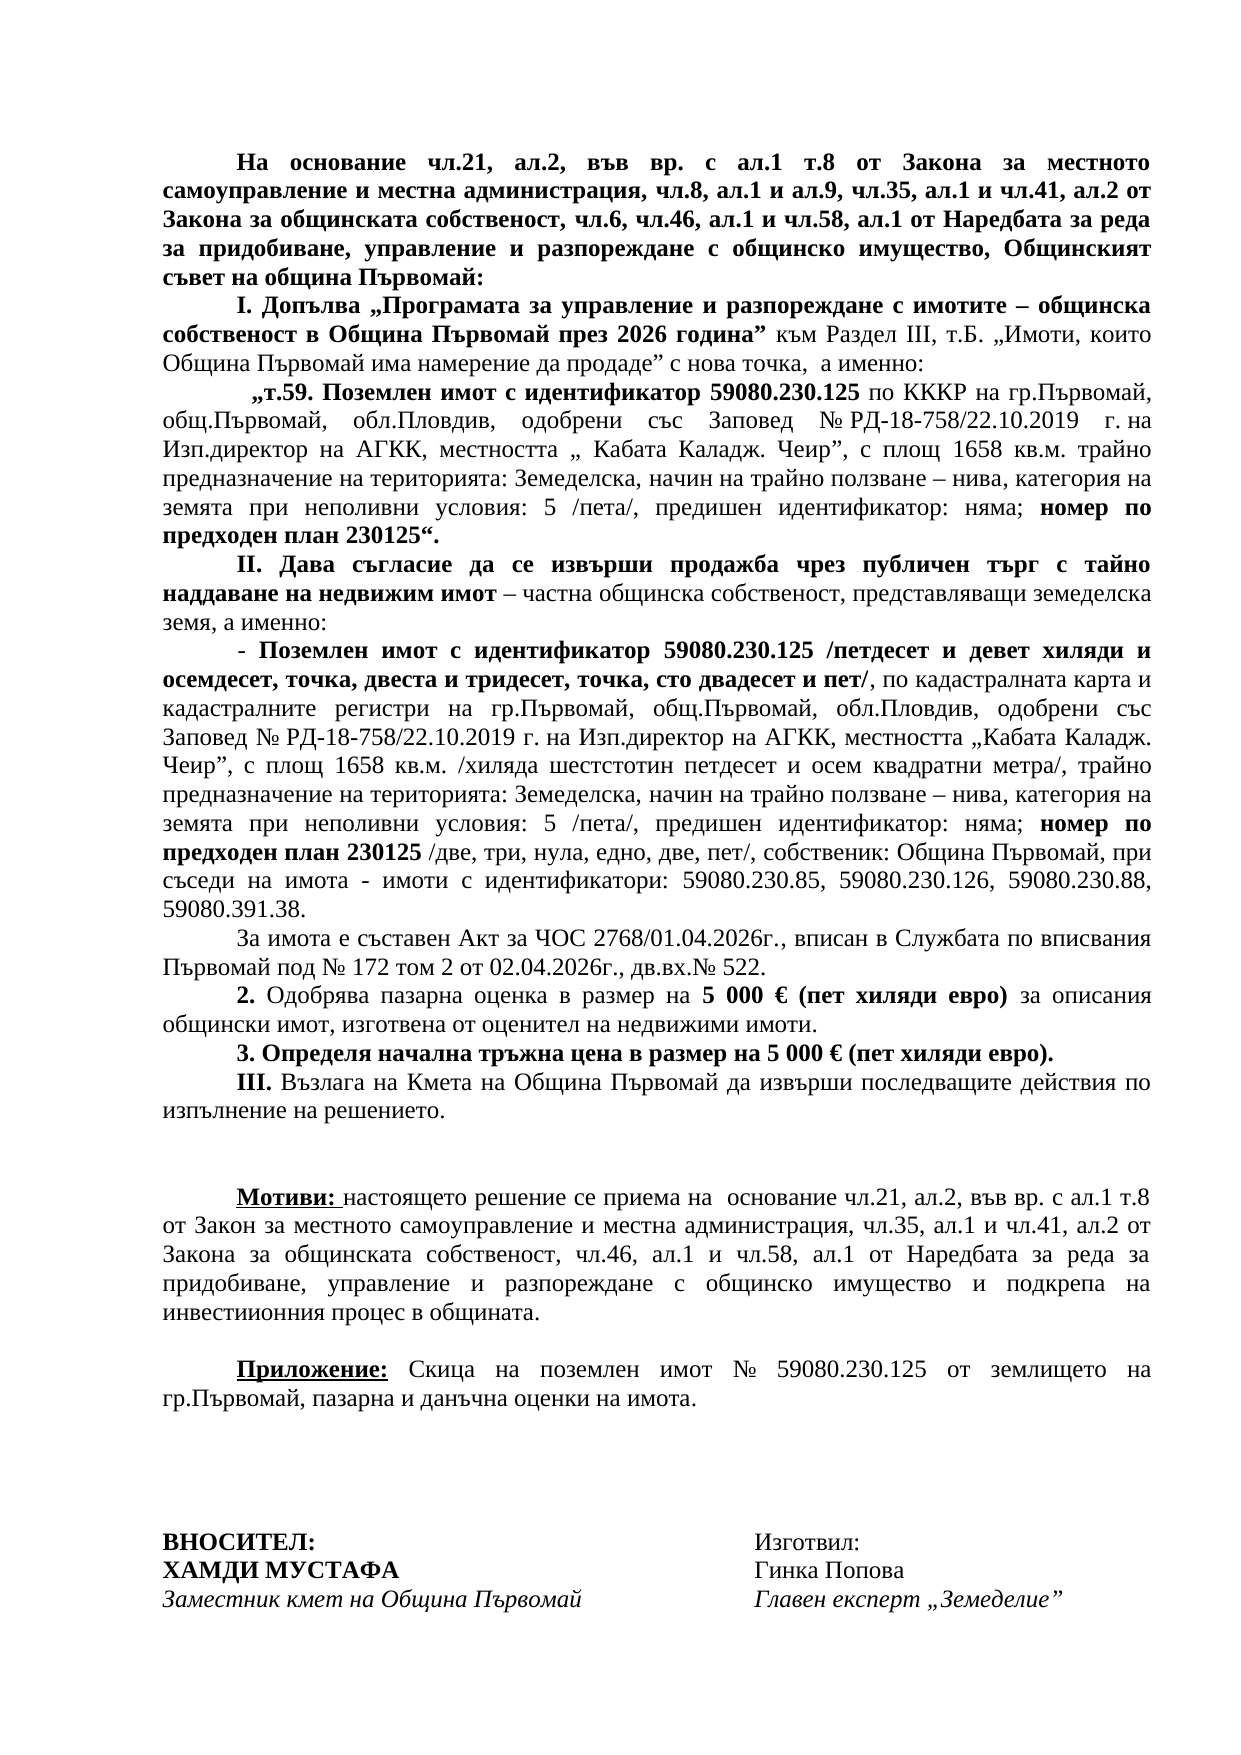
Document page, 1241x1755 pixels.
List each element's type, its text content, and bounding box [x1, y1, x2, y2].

text Мотиви: настоящето решение се приема на основание чл.21, ал.2, във вр. с ал.1 т.8 от Закон за местното самоуправление и местна администрация, чл.35, ал.1 и чл.41, ал.2 от Закона за общинската собственост, чл.46, ал.1 и чл.58, ал.1 от Наредбата за реда за придобиване, управление и разпореждане с общинско имущество и подкрепа на инвестиионния процес в общината. [162, 1182, 1152, 1326]
text II. Дава съгласие да се извърши продажба чрез публичен търг с тайно наддаване на недвижим имот – частна общинска собственост, представляващи земеделска земя, а именно: [162, 549, 1152, 636]
text ХАМДИ МУСТАФА Гинка Попова [162, 1556, 1152, 1584]
text ВНОСИТЕЛ: Изготвил: [162, 1527, 1181, 1556]
text Заместник кмет на Oбщина Първомай Главен експерт „Земеделие” [162, 1584, 1152, 1613]
text „т.59. Поземлен имот с идентификатор 59080.230.125 по КККР на гр.Първомай, общ.Първомай, обл.Пловдив, одобрени със Заповед № РД-18-758/22.10.2019 г. на Изп.директор на АГКК, местността „ Кабата Каладж. Чеир”, с площ 1658 кв.м. трайно предназначение на територията: Земеделска, начин на трайно ползване – нива, категория на земята при неполивни условия: 5 /пета/, предишен идентификатор: няма; номер по предходен план 230125“. [162, 377, 1152, 549]
text - Поземлен имот с идентификатор 59080.230.125 /петдесет и девет хиляди и осемдесет, точка, двеста и тридесет, точка, сто двадесет и пет/, по кадастралната карта и кадастралните регистри на гр.Първомай, общ.Първомай, обл.Пловдив, одобрени със Заповед № РД-18-758/22.10.2019 г. на Изп.директор на АГКК, местността „Кабата Каладж. Чеир”, с площ 1658 кв.м. /хиляда шестстотин петдесет и осем квадратни метра/, трайно предназначение на територията: Земеделска, начин на трайно ползване – нива, категория на земята при неполивни условия: 5 /пета/, предишен идентификатор: няма; номер по предходен план 230125 /две, три, нула, едно, две, пет/, собственик: Община Първомай, при съседи на имота - имоти с идентификатори: 59080.230.85, 59080.230.126, 59080.230.88, 59080.391.38. [162, 636, 1152, 923]
text III. Възлага на Кмета на Община Първомай да извърши последващите действия по изпълнение на решението. [162, 1067, 1152, 1124]
text За имота е съставен Акт за ЧОС 2768/01.04.2026г., вписан в Службата по вписвания Първомай под № 172 том 2 от 02.04.2026г., дв.вх.№ 522. [162, 923, 1152, 981]
text Приложение: Скица на поземлен имот № 59080.230.125 от землището на гр.Първомай, пазарна и данъчна оценки на имота. [162, 1354, 1152, 1412]
text І. Допълва „Програмата за управление и разпореждане с имотите – общинска собственост в Община Първомай през 2026 година” към Раздел ІІІ, т.Б. „Имоти, които Община Първомай има намерение да продаде” с нова точка, а именно: [162, 291, 1152, 377]
text На основание чл.21, ал.2, във вр. с ал.1 т.8 от Закона за местното самоуправление и местна администрация, чл.8, ал.1 и ал.9, чл.35, ал.1 и чл.41, ал.2 от Закона за общинската собственост, чл.6, чл.46, ал.1 и чл.58, ал.1 от Наредбата за реда за придобиване, управление и разпореждане с общинско имущество, Общинският съвет на община Първомай: [162, 147, 1152, 291]
text 2. Одобрява пазарна оценка в размер на 5 000 € (пет хиляди евро) за описания общински имот, изготвена от оценител на недвижими имоти. [162, 981, 1152, 1038]
text 3. Определя начална тръжна цена в размер на 5 000 € (пет хиляди евро). [162, 1038, 1152, 1067]
